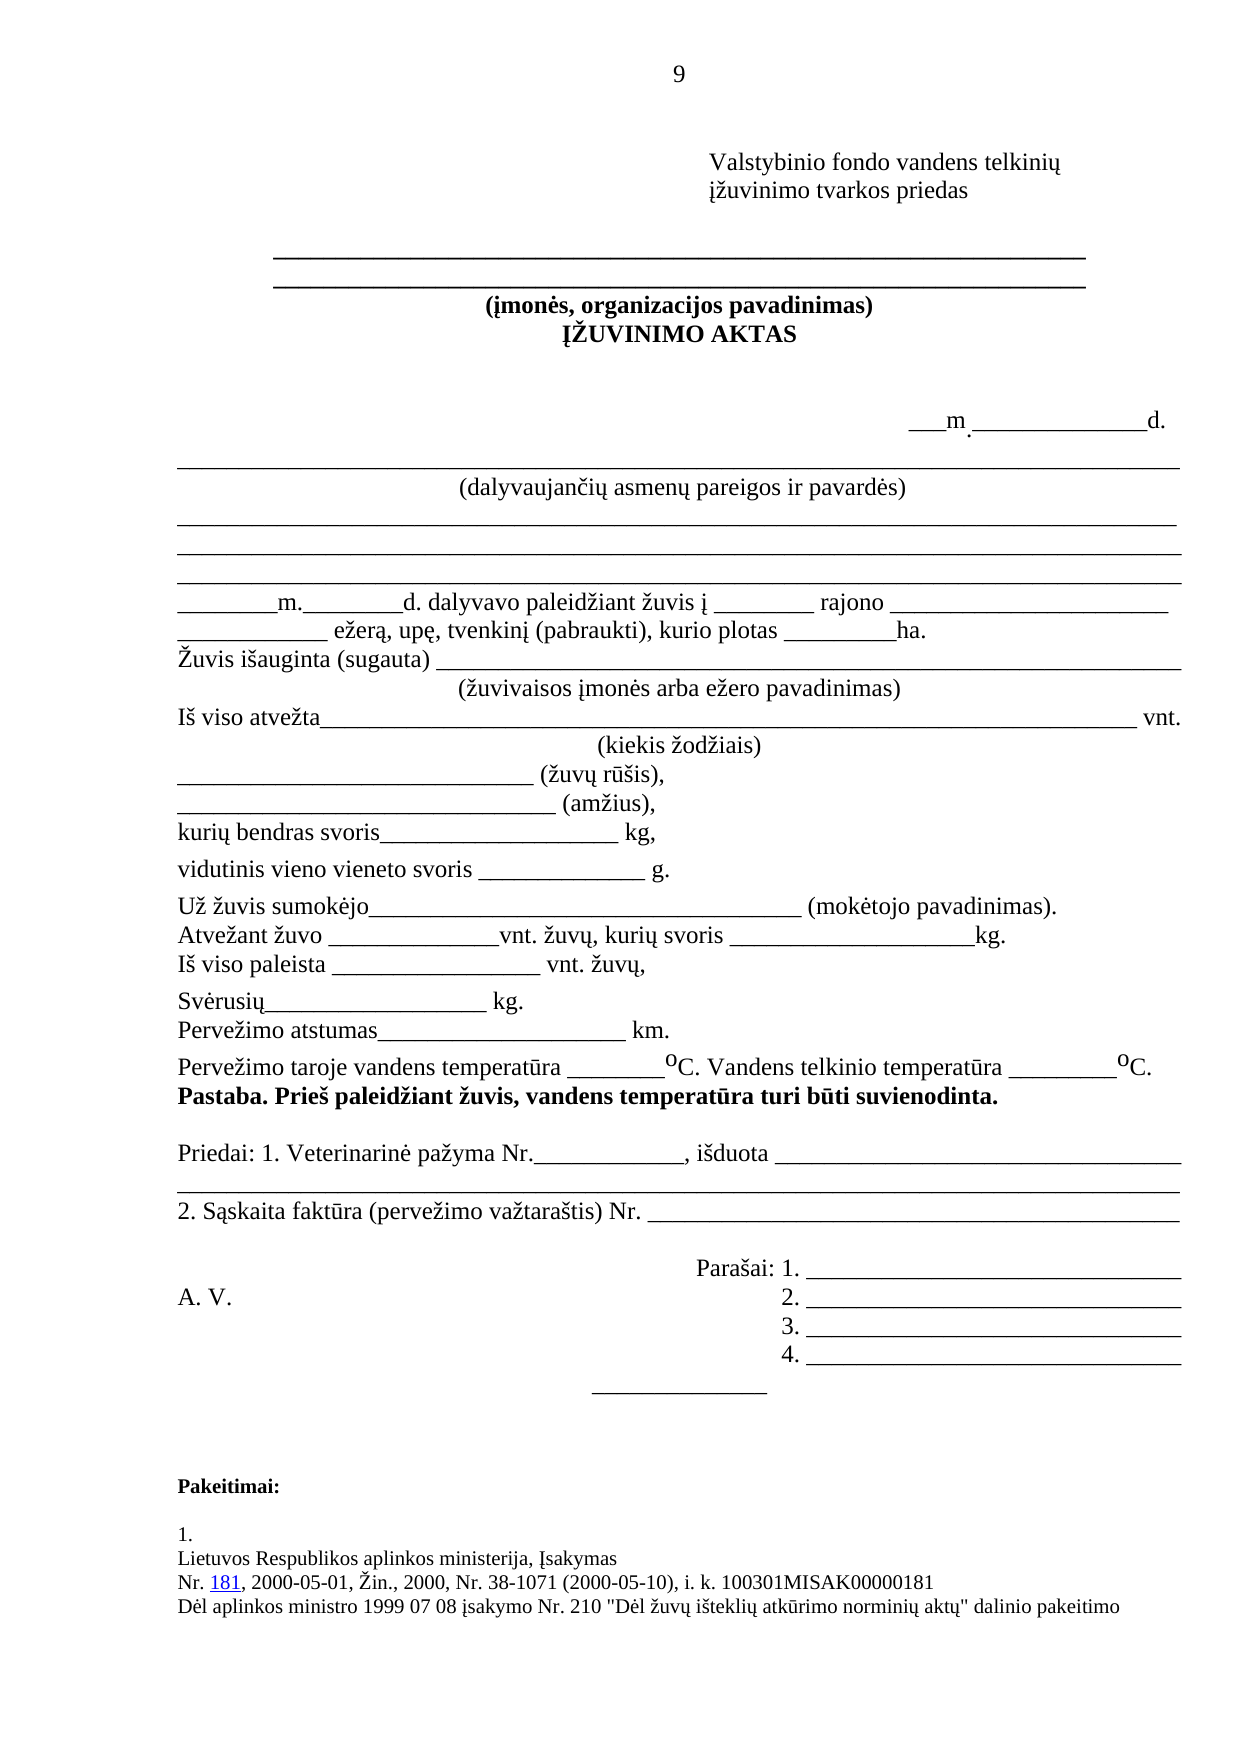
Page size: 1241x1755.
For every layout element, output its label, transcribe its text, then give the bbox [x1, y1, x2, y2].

text (kiekis žodžiais) [177, 730, 1181, 759]
text kurių bendras svoris kg, [177, 817, 1181, 854]
text ___m.______________d. [177, 406, 1181, 443]
text ____________ ežerą, upę, tvenkinį (pabraukti), kurio plotas _________ha. [177, 615, 1181, 644]
text ________m.________d. dalyvavo paleidžiant žuvis į ________ rajono [177, 587, 1181, 615]
text Parašai: 1. ______________________________ [177, 1253, 1181, 1282]
text ĮŽUVINIMO AKTAS [177, 319, 1181, 348]
text Atvežant žuvo vnt. žuvų, kurių svoris kg. [177, 920, 1181, 949]
text Už žuvis sumokėjo (mokėtojo pavadinimas). [177, 891, 1181, 920]
text Lietuvos Respublikos aplinkos ministerija, Įsakymas [177, 1546, 1181, 1570]
text Dėl aplinkos ministro 1999 07 08 įsakymo Nr. 210 "Dėl žuvų išteklių atkūrimo norminių aktų" dalinio pakeitimo [177, 1594, 1181, 1618]
text (įmonės, organizacijos pavadinimas) [177, 291, 1181, 319]
text Svėrusių kg. [177, 986, 1181, 1015]
text A. V. 2. ______________________________ [177, 1282, 1181, 1311]
text (žuvų rūšis), [177, 759, 1181, 788]
text 4. ______________________________ [177, 1339, 1181, 1368]
text Pastaba. Prieš paleidžiant žuvis, vandens temperatūra turi būti suvienodinta. [177, 1081, 1181, 1109]
text Priedai: 1. Veterinarinė pažyma Nr.____________, išduota [177, 1138, 1181, 1167]
text Žuvis išauginta (sugauta) [177, 644, 1181, 673]
text 3. ______________________________ [177, 1311, 1181, 1339]
text įžuvinimo tvarkos priedas [177, 176, 1181, 204]
text 2. Sąskaita faktūra (pervežimo važtaraštis) Nr. [177, 1196, 1181, 1224]
text Pakeitimai: [177, 1474, 1181, 1498]
text (amžius), [177, 788, 1181, 817]
text _________________________________________________________________ [177, 262, 1181, 291]
text _________________________________________________________________ [177, 233, 1181, 262]
text Iš viso paleista vnt. žuvų, [177, 949, 1181, 986]
text (dalyvaujančių asmenų pareigos ir pavardės) [177, 472, 1181, 500]
text Pervežimo taroje vandens temperatūra oC. Vandens telkinio temperatūra oC. [177, 1043, 1181, 1081]
text 1. [177, 1522, 1181, 1546]
text Iš viso atvežta vnt. [177, 702, 1181, 730]
text (žuvivaisos įmonės arba ežero pavadinimas) [177, 673, 1181, 702]
text Nr. 181, 2000-05-01, Žin., 2000, Nr. 38-1071 (2000-05-10), i. k. 100301MISAK00000181 [177, 1570, 1181, 1594]
text Pervežimo atstumas km. [177, 1015, 1181, 1043]
text Valstybinio fondo vandens telkinių [177, 147, 1181, 176]
text vidutinis vieno vieneto svoris g. [177, 854, 1181, 891]
text ______________ [177, 1368, 1181, 1397]
